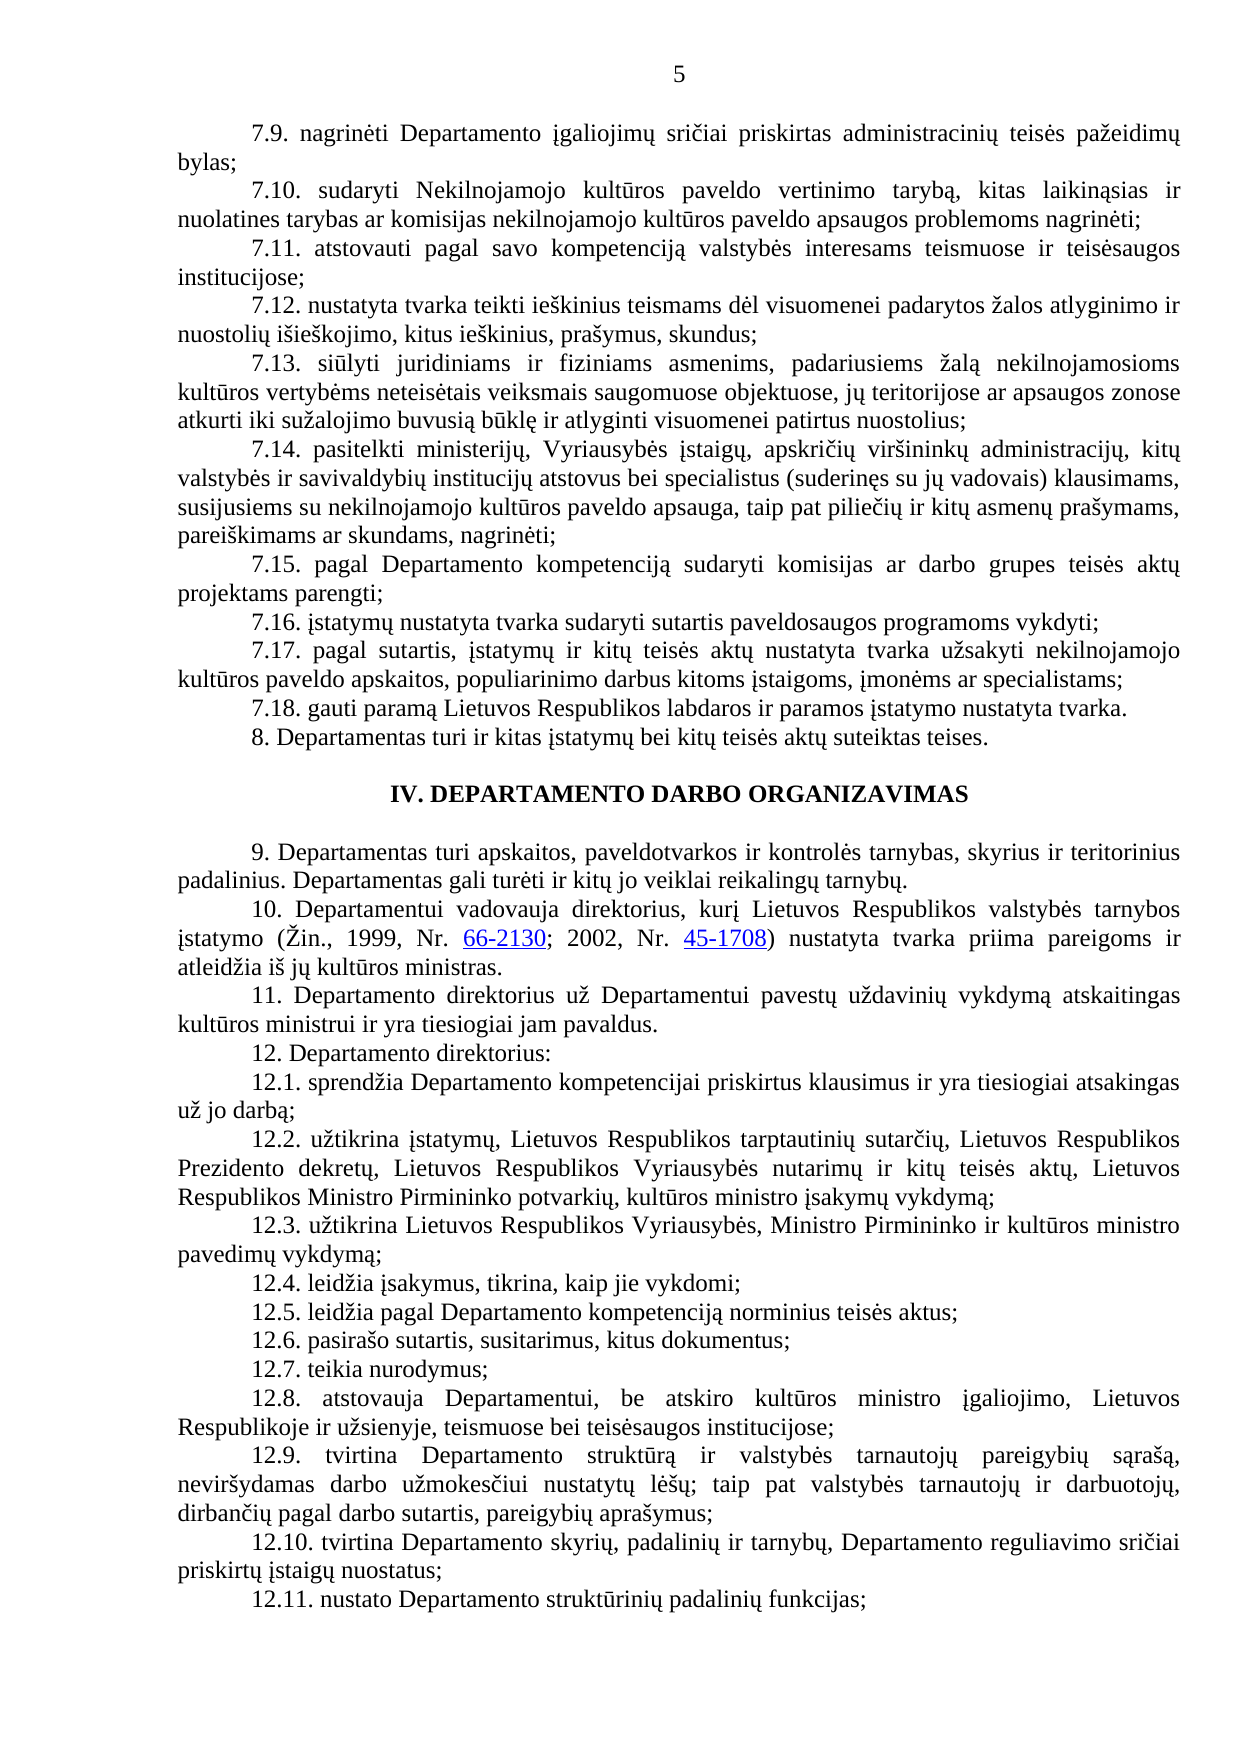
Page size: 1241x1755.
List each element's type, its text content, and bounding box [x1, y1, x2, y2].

text 12.1. sprendžia Departamento kompetencijai priskirtus klausimus ir yra tiesiogiai atsakingas už jo darbą; [177, 1067, 1181, 1124]
text 12.3. užtikrina Lietuvos Respublikos Vyriausybės, Ministro Pirmininko ir kultūros ministro pavedimų vykdymą; [177, 1211, 1181, 1268]
text 7.10. sudaryti Nekilnojamojo kultūros paveldo vertinimo tarybą, kitas laikinąsias ir nuolatines tarybas ar komisijas nekilnojamojo kultūros paveldo apsaugos problemoms nagrinėti; [177, 176, 1181, 233]
text 7.13. siūlyti juridiniams ir fiziniams asmenims, padariusiems žalą nekilnojamosioms kultūros vertybėms neteisėtais veiksmais saugomuose objektuose, jų teritorijose ar apsaugos zonose atkurti iki sužalojimo buvusią būklę ir atlyginti visuomenei patirtus nuostolius; [177, 348, 1181, 434]
text 7.16. įstatymų nustatyta tvarka sudaryti sutartis paveldosaugos programoms vykdyti; [177, 607, 1181, 636]
text 7.9. nagrinėti Departamento įgaliojimų sričiai priskirtas administracinių teisės pažeidimų bylas; [177, 118, 1181, 176]
text IV. DEPARTAMENTO DARBO ORGANIZAVIMAS [177, 779, 1181, 808]
text 12.11. nustato Departamento struktūrinių padalinių funkcijas; [177, 1584, 1181, 1613]
text 7.18. gauti paramą Lietuvos Respublikos labdaros ir paramos įstatymo nustatyta tvarka. [177, 693, 1181, 722]
text 7.15. pagal Departamento kompetenciją sudaryti komisijas ar darbo grupes teisės aktų projektams parengti; [177, 549, 1181, 607]
text 12.10. tvirtina Departamento skyrių, padalinių ir tarnybų, Departamento reguliavimo sričiai priskirtų įstaigų nuostatus; [177, 1527, 1181, 1584]
text 7.17. pagal sutartis, įstatymų ir kitų teisės aktų nustatyta tvarka užsakyti nekilnojamojo kultūros paveldo apskaitos, populiarinimo darbus kitoms įstaigoms, įmonėms ar specialistams; [177, 636, 1181, 693]
text 7.14. pasitelkti ministerijų, Vyriausybės įstaigų, apskričių viršininkų administracijų, kitų valstybės ir savivaldybių institucijų atstovus bei specialistus (suderinęs su jų vadovais) klausimams, susijusiems su nekilnojamojo kultūros paveldo apsauga, taip pat piliečių ir kitų asmenų prašymams, pareiškimams ar skundams, nagrinėti; [177, 434, 1181, 549]
text 12.9. tvirtina Departamento struktūrą ir valstybės tarnautojų pareigybių sąrašą, neviršydamas darbo užmokesčiui nustatytų lėšų; taip pat valstybės tarnautojų ir darbuotojų, dirbančių pagal darbo sutartis, pareigybių aprašymus; [177, 1441, 1181, 1527]
text 9. Departamentas turi apskaitos, paveldotvarkos ir kontrolės tarnybas, skyrius ir teritorinius padalinius. Departamentas gali turėti ir kitų jo veiklai reikalingų tarnybų. [177, 837, 1181, 894]
text 12.6. pasirašo sutartis, susitarimus, kitus dokumentus; [177, 1326, 1181, 1354]
text 7.12. nustatyta tvarka teikti ieškinius teismams dėl visuomenei padarytos žalos atlyginimo ir nuostolių išieškojimo, kitus ieškinius, prašymus, skundus; [177, 291, 1181, 348]
text 8. Departamentas turi ir kitas įstatymų bei kitų teisės aktų suteiktas teises. [177, 722, 1181, 751]
text 7.11. atstovauti pagal savo kompetenciją valstybės interesams teismuose ir teisėsaugos institucijose; [177, 233, 1181, 291]
text 12.5. leidžia pagal Departamento kompetenciją norminius teisės aktus; [177, 1297, 1181, 1326]
text 12. Departamento direktorius: [177, 1038, 1181, 1067]
text 12.4. leidžia įsakymus, tikrina, kaip jie vykdomi; [177, 1268, 1181, 1297]
text 12.8. atstovauja Departamentui, be atskiro kultūros ministro įgaliojimo, Lietuvos Respublikoje ir užsienyje, teismuose bei teisėsaugos institucijose; [177, 1383, 1181, 1441]
text 11. Departamento direktorius už Departamentui pavestų uždavinių vykdymą atskaitingas kultūros ministrui ir yra tiesiogiai jam pavaldus. [177, 981, 1181, 1038]
text 10. Departamentui vadovauja direktorius, kurį Lietuvos Respublikos valstybės tarnybos įstatymo (Žin., 1999, Nr. 66-2130; 2002, Nr. 45-1708) nustatyta tvarka priima pareigoms ir atleidžia iš jų kultūros ministras. [177, 894, 1181, 981]
text 12.7. teikia nurodymus; [177, 1354, 1181, 1383]
text 12.2. užtikrina įstatymų, Lietuvos Respublikos tarptautinių sutarčių, Lietuvos Respublikos Prezidento dekretų, Lietuvos Respublikos Vyriausybės nutarimų ir kitų teisės aktų, Lietuvos Respublikos Ministro Pirmininko potvarkių, kultūros ministro įsakymų vykdymą; [177, 1124, 1181, 1211]
